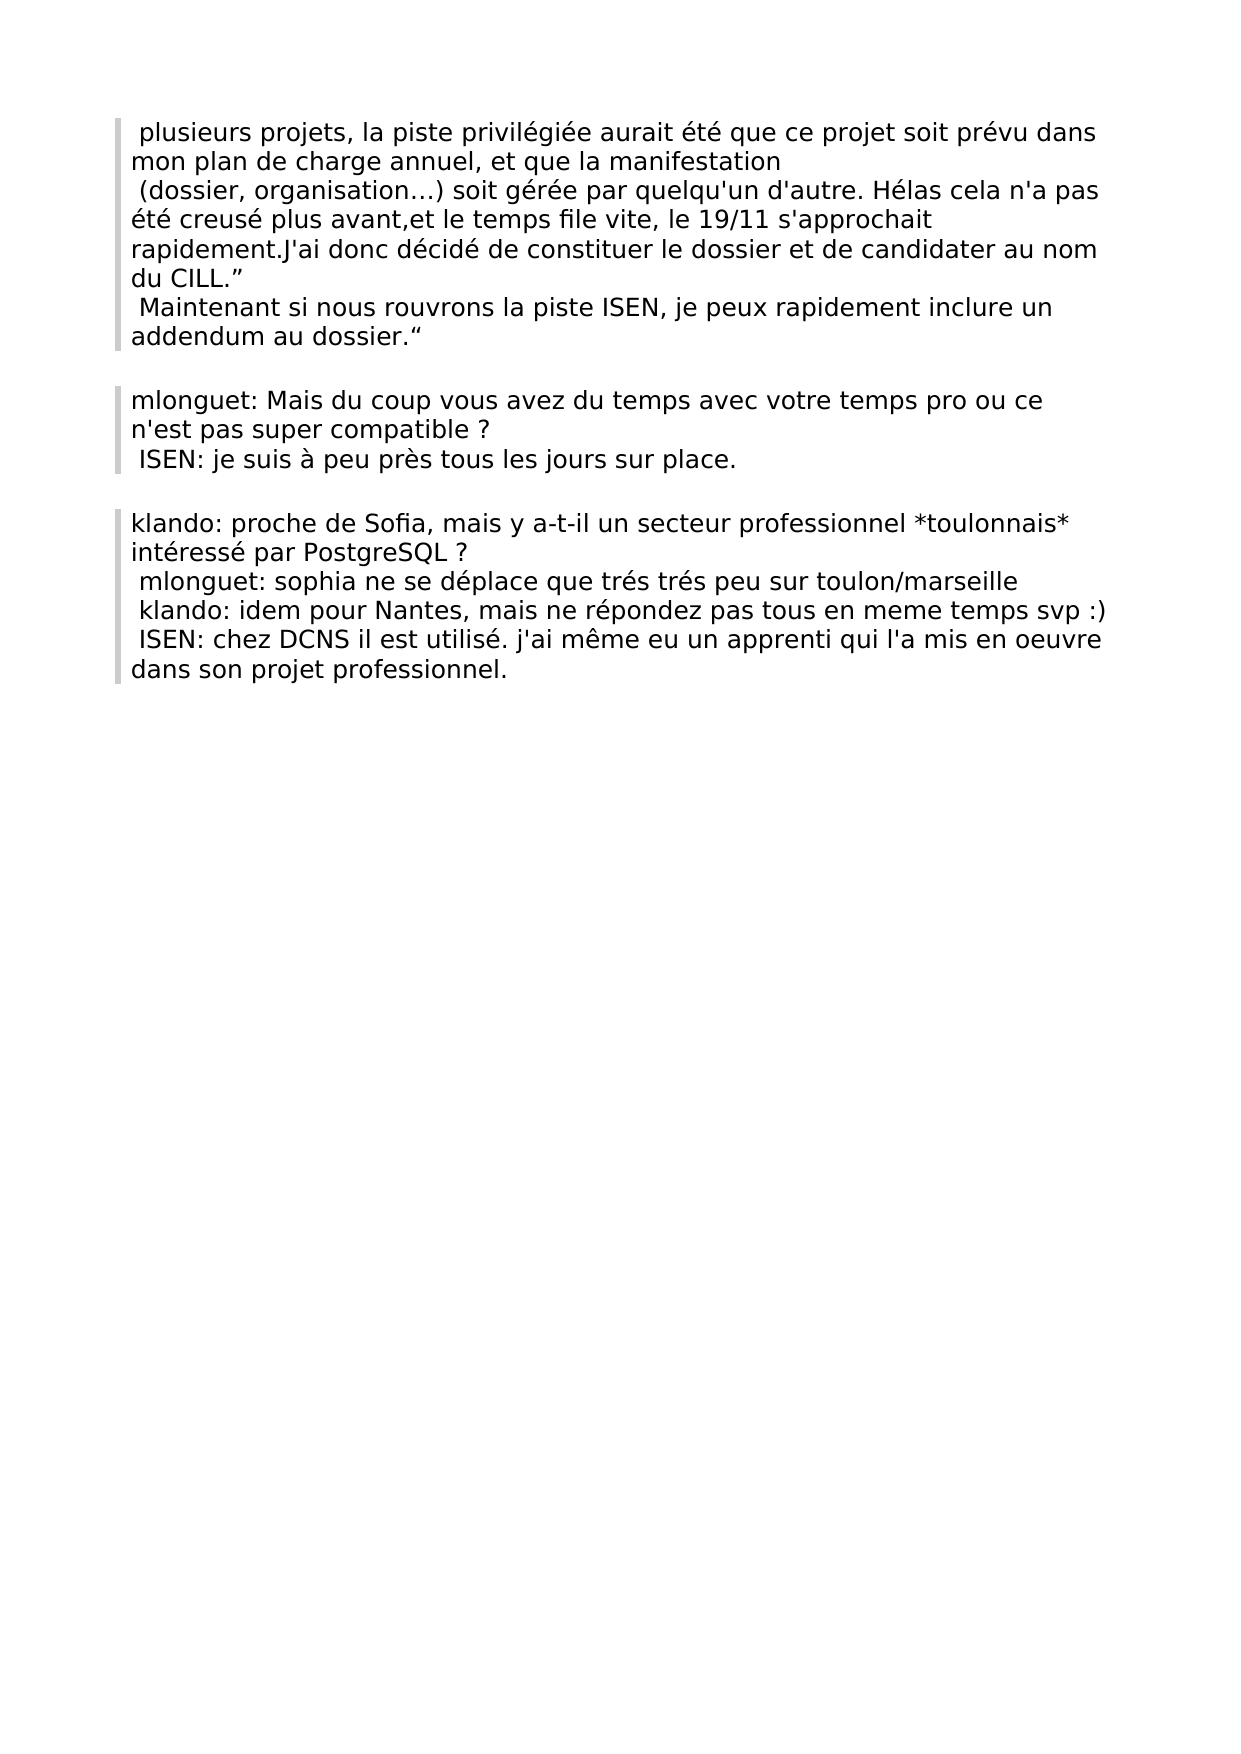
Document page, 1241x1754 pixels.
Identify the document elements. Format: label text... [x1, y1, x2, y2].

table_header mlonguet: Mais du coup vous avez du temps avec votre temps pro ou ce n'est pas super compatible ? ISEN: je suis à peu près tous les jours sur place. [121, 386, 1122, 474]
table_header plusieurs projets, la piste privilégiée aurait été que ce projet soit prévu dans mon plan de charge annuel, et que la manifestation (dossier, organisation…) soit gérée par quelqu'un d'autre. Hélas cela n'a pas été creusé plus avant,et le temps file vite, le 19/11 s'approchait rapidement.J'ai donc décidé de constituer le dossier et de candidater au nom du CILL.” Maintenant si nous rouvrons la piste ISEN, je peux rapidement inclure un addendum au dossier.“ [121, 118, 1122, 351]
table_header klando: proche de Sofia, mais y a-t-il un secteur professionnel *toulonnais* intéressé par PostgreSQL ? mlonguet: sophia ne se déplace que trés trés peu sur toulon/marseille klando: idem pour Nantes, mais ne répondez pas tous en meme temps svp :) ISEN: chez DCNS il est utilisé. j'ai même eu un apprenti qui l'a mis en oeuvre dans son projet professionnel. [121, 509, 1122, 684]
